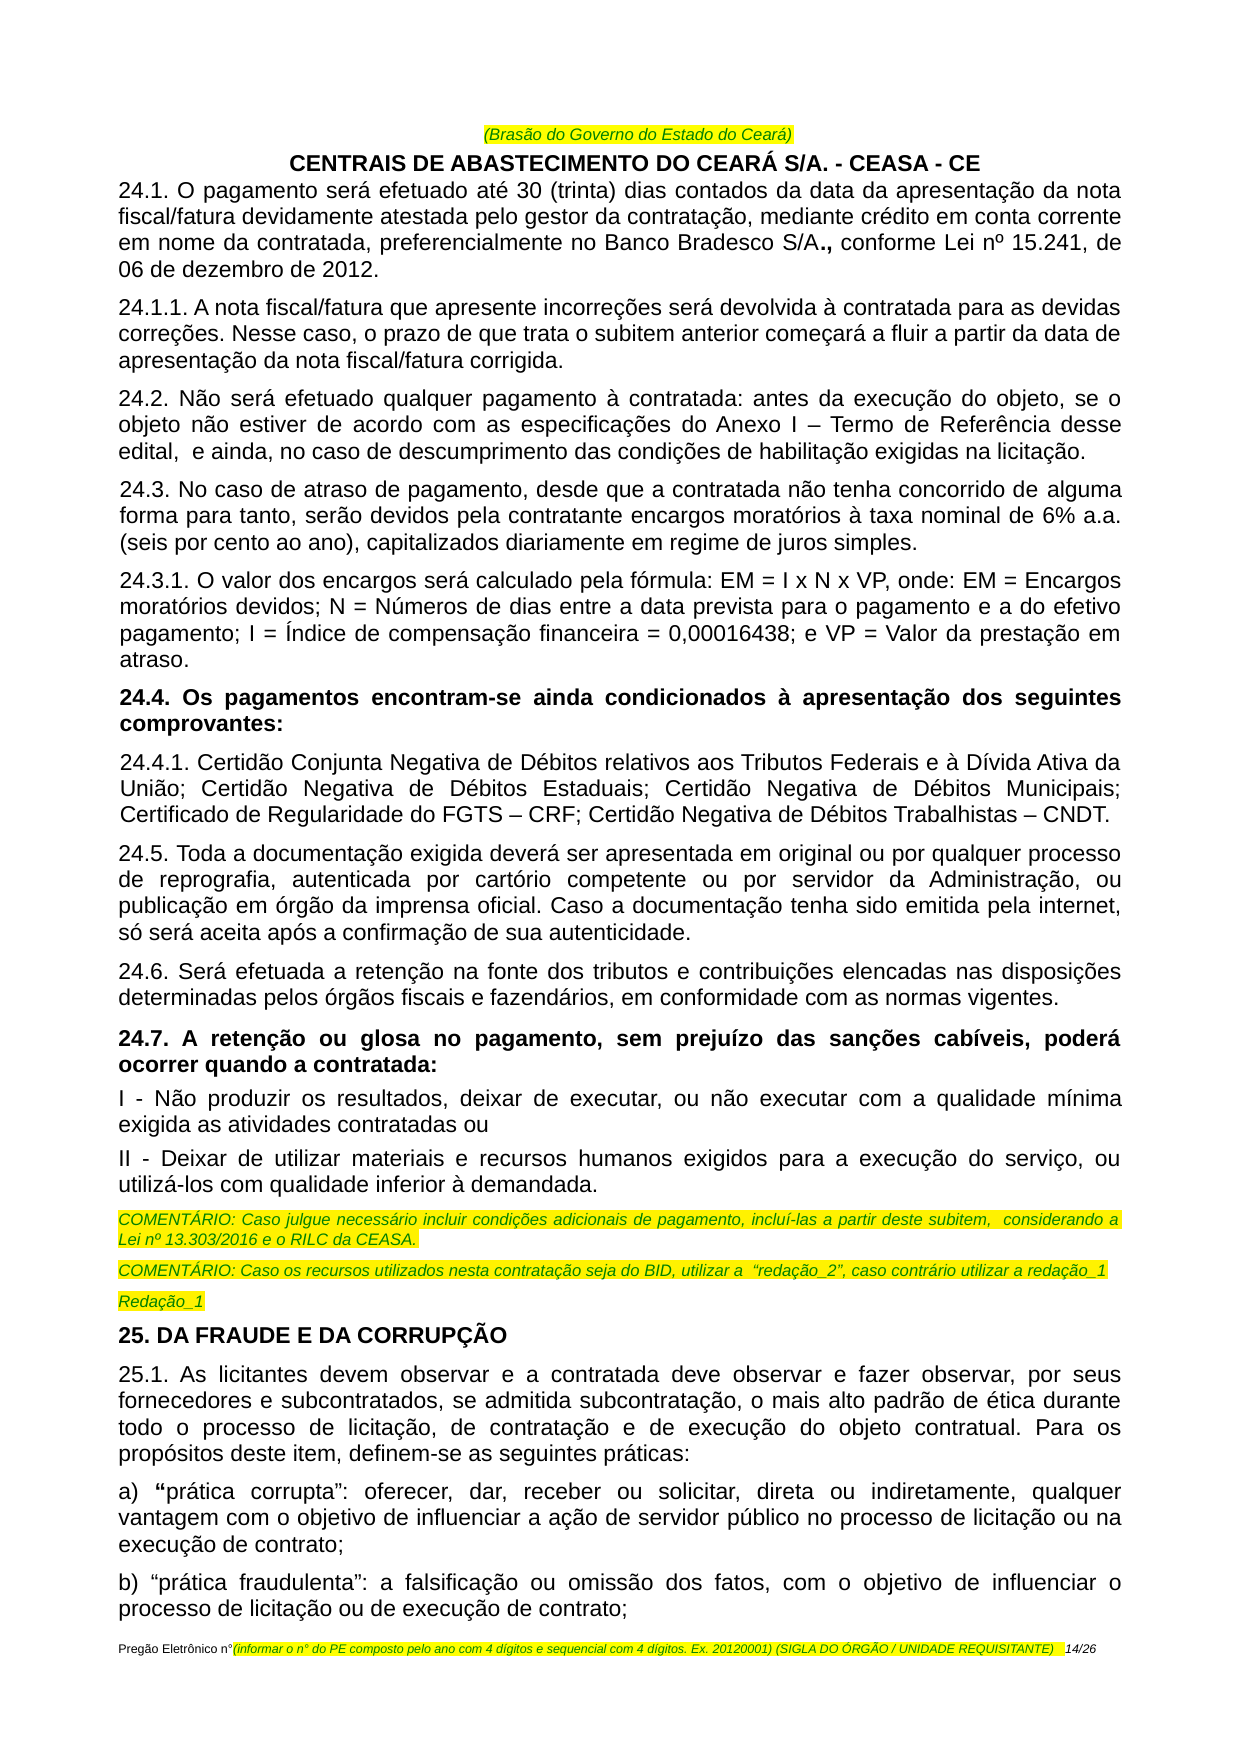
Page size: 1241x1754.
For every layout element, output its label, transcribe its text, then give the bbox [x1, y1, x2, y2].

text 24.1.1. A nota fiscal/fatura que apresente incorreções será devolvida à contratada para as devidas correções. Nesse caso, o prazo de que trata o subitem anterior começará a fluir a partir da data de apresentação da nota fiscal/fatura corrigida. [118, 294, 1122, 373]
text COMENTÁRIO: Caso os recursos utilizados nesta contratação seja do BID, utilizar a “redação_2”, caso contrário utilizar a redação_1 [118, 1260, 1122, 1279]
text 24.5. Toda a documentação exigida deverá ser apresentada em original ou por qualquer processo de reprografia, autenticada por cartório competente ou por servidor da Administração, ou publicação em órgão da imprensa oficial. Caso a documentação tenha sido emitida pela internet, só será aceita após a confirmação de sua autenticidade. [118, 839, 1122, 945]
text II - Deixar de utilizar materiais e recursos humanos exigidos para a execução do serviço, ou utilizá-los com qualidade inferior à demandada. [118, 1144, 1122, 1197]
text Redação_1 [118, 1291, 1123, 1311]
text 24.1. O pagamento será efetuado até 30 (trinta) dias contados da data da apresentação da nota fiscal/fatura devidamente atestada pelo gestor da contratação, mediante crédito em conta corrente em nome da contratada, preferencialmente no Banco Bradesco S/A., conforme Lei nº 15.241, de 06 de dezembro de 2012. [118, 177, 1122, 282]
text b) “prática fraudulenta”: a falsificação ou omissão dos fatos, com o objetivo de influenciar o processo de licitação ou de execução de contrato; [118, 1569, 1122, 1622]
text 24.3.1. O valor dos encargos será calculado pela fórmula: EM = I x N x VP, onde: EM = Encargos moratórios devidos; N = Números de dias entre a data prevista para o pagamento e a do efetivo pagamento; I = Índice de compensação financeira = 0,00016438; e VP = Valor da prestação em atraso. [119, 567, 1122, 672]
text 24.2. Não será efetuado qualquer pagamento à contratada: antes da execução do objeto, se o objeto não estiver de acordo com as especificações do Anexo I – Termo de Referência desse edital, e ainda, no caso de descumprimento das condições de habilitação exigidas na licitação. [118, 385, 1122, 464]
text 24.4. Os pagamentos encontram-se ainda condicionados à apresentação dos seguintes comprovantes: [119, 684, 1122, 737]
text 24.6. Será efetuada a retenção na fonte dos tributos e contribuições elencadas nas disposições determinadas pelos órgãos fiscais e fazendários, em conformidade com as normas vigentes. [118, 958, 1122, 1011]
text 24.4.1. Certidão Conjunta Negativa de Débitos relativos aos Tributos Federais e à Dívida Ativa da União; Certidão Negativa de Débitos Estaduais; Certidão Negativa de Débitos Municipais; Certificado de Regularidade do FGTS – CRF; Certidão Negativa de Débitos Trabalhistas – CNDT. [119, 749, 1122, 828]
text 24.7. A retenção ou glosa no pagamento, sem prejuízo das sanções cabíveis, poderá ocorrer quando a contratada: [118, 1025, 1122, 1078]
text 25.1. As licitantes devem observar e a contratada deve observar e fazer observar, por seus fornecedores e subcontratados, se admitida subcontratação, o mais alto padrão de ética durante todo o processo de licitação, de contratação e de execução do objeto contratual. Para os propósitos deste item, definem-se as seguintes práticas: [118, 1361, 1122, 1466]
text COMENTÁRIO: Caso julgue necessário incluir condições adicionais de pagamento, incluí-las a partir deste subitem, considerando a Lei nº 13.303/2016 e o RILC da CEASA. [118, 1210, 1122, 1248]
text 24.3. No caso de atraso de pagamento, desde que a contratada não tenha concorrido de alguma forma para tanto, serão devidos pela contratante encargos moratórios à taxa nominal de 6% a.a. (seis por cento ao ano), capitalizados diariamente em regime de juros simples. [119, 476, 1122, 555]
list I - Não produzir os resultados, deixar de executar, ou não executar com a qualidade mínima exigida as atividades contratadas ou [118, 1085, 1123, 1137]
text a) “prática corrupta”: oferecer, dar, receber ou solicitar, direta ou indiretamente, qualquer vantagem com o objetivo de influenciar a ação de servidor público no processo de licitação ou na execução de contrato; [118, 1478, 1122, 1557]
text 25. DA FRAUDE E DA CORRUPÇÃO [118, 1322, 1122, 1349]
